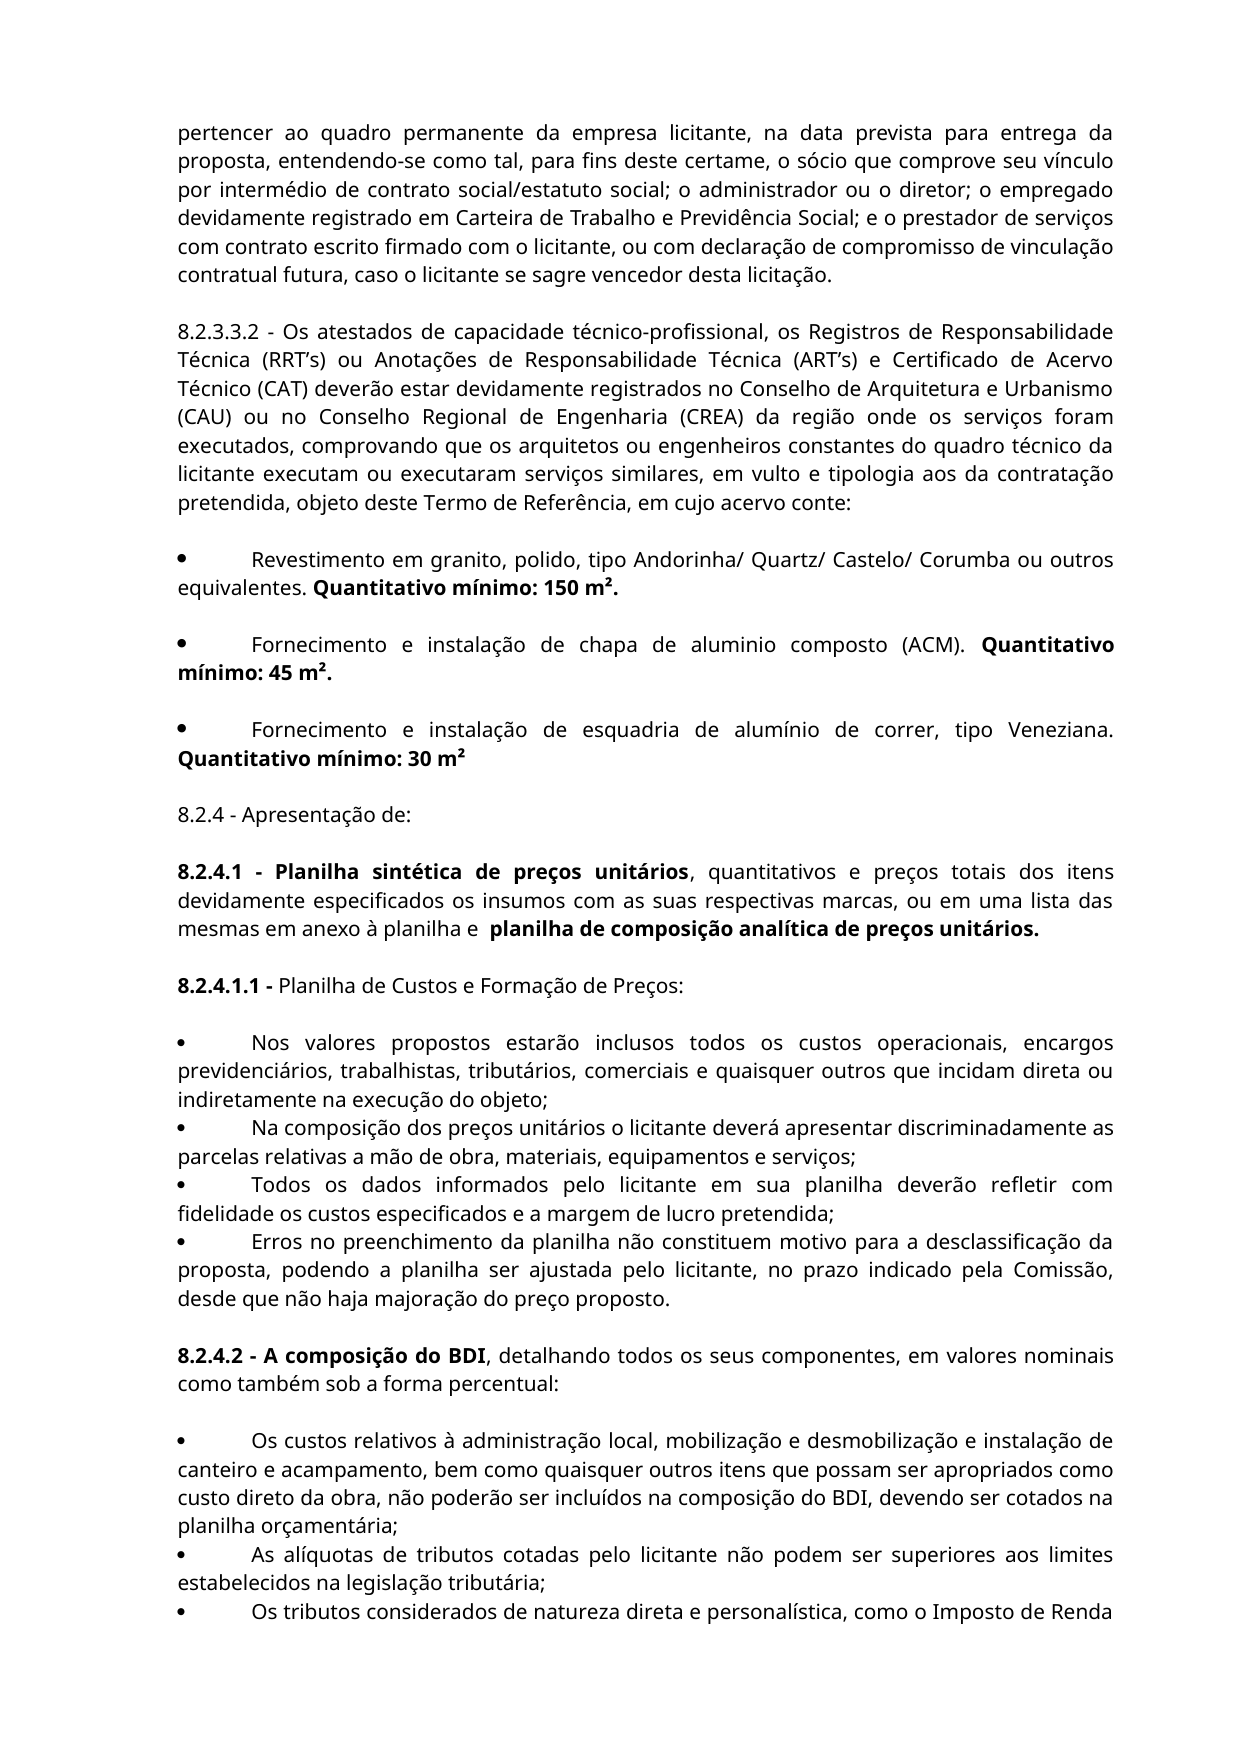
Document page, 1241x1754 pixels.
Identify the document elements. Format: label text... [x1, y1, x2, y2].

text 8.2.3.3.2 - Os atestados de capacidade técnico-profissional, os Registros de Responsabilidade Técnica (RRT’s) ou Anotações de Responsabilidade Técnica (ART’s) e Certificado de Acervo Técnico (CAT) deverão estar devidamente registrados no Conselho de Arquitetura e Urbanismo (CAU) ou no Conselho Regional de Engenharia (CREA) da região onde os serviços foram executados, comprovando que os arquitetos ou engenheiros constantes do quadro técnico da licitante executam ou executaram serviços similares, em vulto e tipologia aos da contratação pretendida, objeto deste Termo de Referência, em cujo acervo conte: [177, 317, 1115, 516]
list Revestimento em granito, polido, tipo Andorinha/ Quartz/ Castelo/ Corumba ou outros equivalentes. Quantitativo mínimo: 150 m². [177, 545, 1115, 602]
list Fornecimento e instalação de chapa de aluminio composto (ACM). Quantitativo mínimo: 45 m². [177, 630, 1115, 687]
text 8.2.4.1 - Planilha sintética de preços unitários, quantitativos e preços totais dos itens devidamente especificados os insumos com as suas respectivas marcas, ou em uma lista das mesmas em anexo à planilha e planilha de composição analítica de preços unitários. [177, 857, 1115, 943]
list Fornecimento e instalação de esquadria de alumínio de correr, tipo Veneziana. Quantitativo mínimo: 30 m² [177, 715, 1115, 772]
text 8.2.4.1.1 - Planilha de Custos e Formação de Preços: [177, 971, 1115, 1000]
list Todos os dados informados pelo licitante em sua planilha deverão refletir com fidelidade os custos especificados e a margem de lucro pretendida; [177, 1170, 1115, 1227]
list Os custos relativos à administração local, mobilização e desmobilização e instalação de canteiro e acampamento, bem como quaisquer outros itens que possam ser apropriados como custo direto da obra, não poderão ser incluídos na composição do BDI, devendo ser cotados na planilha orçamentária; [177, 1426, 1115, 1540]
list As alíquotas de tributos cotadas pelo licitante não podem ser superiores aos limites estabelecidos na legislação tributária; [177, 1540, 1115, 1597]
list Erros no preenchimento da planilha não constituem motivo para a desclassificação da proposta, podendo a planilha ser ajustada pelo licitante, no prazo indicado pela Comissão, desde que não haja majoração do preço proposto. [177, 1227, 1115, 1312]
text 8.2.4.2 - A composição do BDI, detalhando todos os seus componentes, em valores nominais como também sob a forma percentual: [177, 1341, 1115, 1398]
list Nos valores propostos estarão inclusos todos os custos operacionais, encargos previdenciários, trabalhistas, tributários, comerciais e quaisquer outros que incidam direta ou indiretamente na execução do objeto; [177, 1028, 1115, 1113]
text 8.2.4 - Apresentação de: [177, 801, 1115, 829]
list Os tributos considerados de natureza direta e personalística, como o Imposto de Renda [177, 1597, 1115, 1625]
list Na composição dos preços unitários o licitante deverá apresentar discriminadamente as parcelas relativas a mão de obra, materiais, equipamentos e serviços; [177, 1113, 1115, 1170]
text pertencer ao quadro permanente da empresa licitante, na data prevista para entrega da proposta, entendendo-se como tal, para fins deste certame, o sócio que comprove seu vínculo por intermédio de contrato social/estatuto social; o administrador ou o diretor; o empregado devidamente registrado em Carteira de Trabalho e Previdência Social; e o prestador de serviços com contrato escrito firmado com o licitante, ou com declaração de compromisso de vinculação contratual futura, caso o licitante se sagre vencedor desta licitação. [177, 118, 1115, 289]
